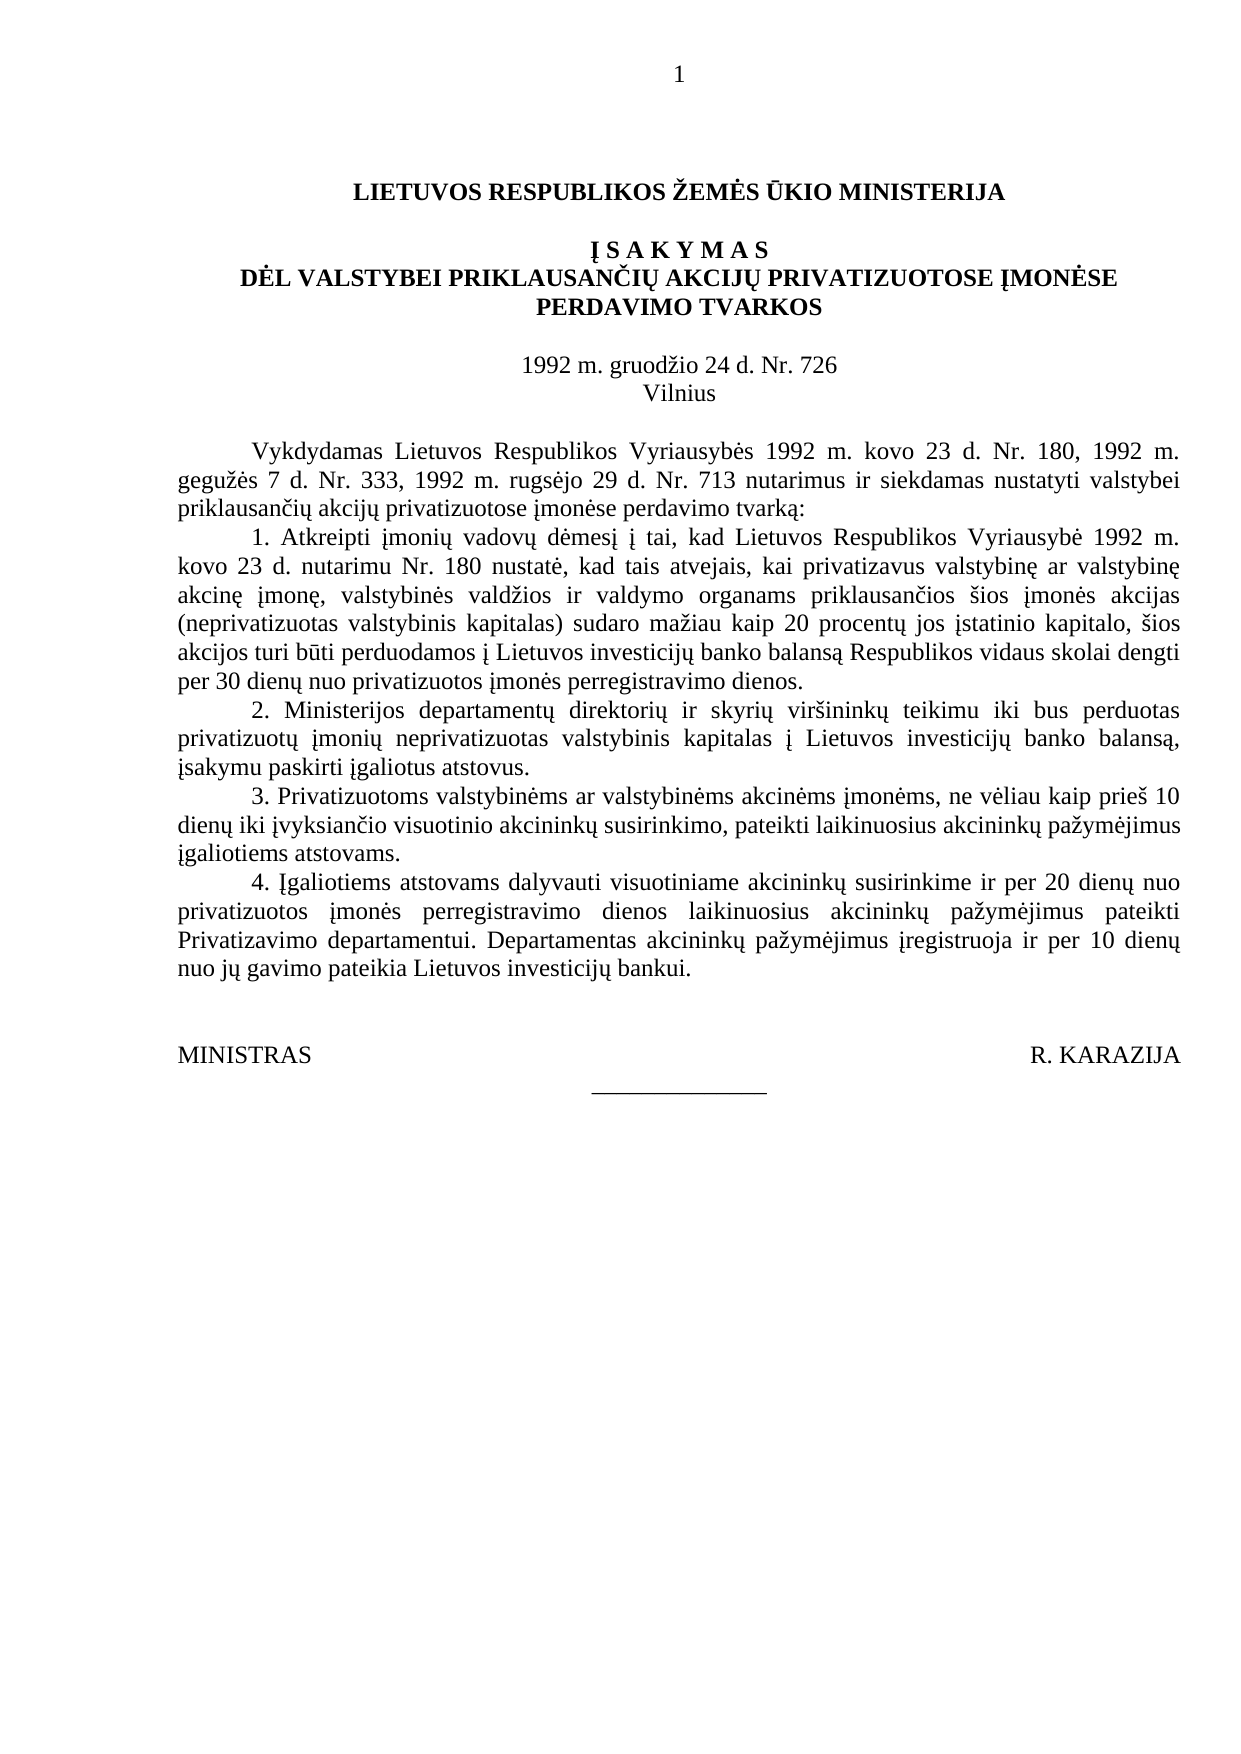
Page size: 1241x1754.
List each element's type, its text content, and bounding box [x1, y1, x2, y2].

text ______________ [177, 1068, 1181, 1097]
text 1992 m. gruodžio 24 d. Nr. 726 [177, 350, 1181, 378]
text 4. Įgaliotiems atstovams dalyvauti visuotiniame akcininkų susirinkime ir per 20 dienų nuo privatizuotos įmonės perregistravimo dienos laikinuosius akcininkų pažymėjimus pateikti Privatizavimo departamentui. Departamentas akcininkų pažymėjimus įregistruoja ir per 10 dienų nuo jų gavimo pateikia Lietuvos investicijų bankui. [177, 867, 1181, 982]
text Vykdydamas Lietuvos Respublikos Vyriausybės 1992 m. kovo 23 d. Nr. 180, 1992 m. gegužės 7 d. Nr. 333, 1992 m. rugsėjo 29 d. Nr. 713 nutarimus ir siekdamas nustatyti valstybei priklausančių akcijų privatizuotose įmonėse perdavimo tvarką: [177, 436, 1181, 522]
text 3. Privatizuotoms valstybinėms ar valstybinėms akcinėms įmonėms, ne vėliau kaip prieš 10 dienų iki įvyksiančio visuotinio akcininkų susirinkimo, pateikti laikinuosius akcininkų pažymėjimus įgaliotiems atstovams. [177, 781, 1181, 867]
text 2. Ministerijos departamentų direktorių ir skyrių viršininkų teikimu iki bus perduotas privatizuotų įmonių neprivatizuotas valstybinis kapitalas į Lietuvos investicijų banko balansą, įsakymu paskirti įgaliotus atstovus. [177, 695, 1181, 781]
text 1. Atkreipti įmonių vadovų dėmesį į tai, kad Lietuvos Respublikos Vyriausybė 1992 m. kovo 23 d. nutarimu Nr. 180 nustatė, kad tais atvejais, kai privatizavus valstybinę ar valstybinę akcinę įmonę, valstybinės valdžios ir valdymo organams priklausančios šios įmonės akcijas (neprivatizuotas valstybinis kapitalas) sudaro mažiau kaip 20 procentų jos įstatinio kapitalo, šios akcijos turi būti perduodamos į Lietuvos investicijų banko balansą Respublikos vidaus skolai dengti per 30 dienų nuo privatizuotos įmonės perregistravimo dienos. [177, 522, 1181, 695]
text Vilnius [177, 378, 1181, 407]
text MINISTRAS R. KARAZIJA [177, 1040, 1181, 1068]
text DĖL VALSTYBEI PRIKLAUSANČIŲ AKCIJŲ PRIVATIZUOTOSE ĮMONĖSE PERDAVIMO TVARKOS [177, 263, 1181, 321]
text Į S A K Y M A S [177, 235, 1181, 263]
text LIETUVOS RESPUBLIKOS ŽEMĖS ŪKIO MINISTERIJA [177, 177, 1181, 206]
